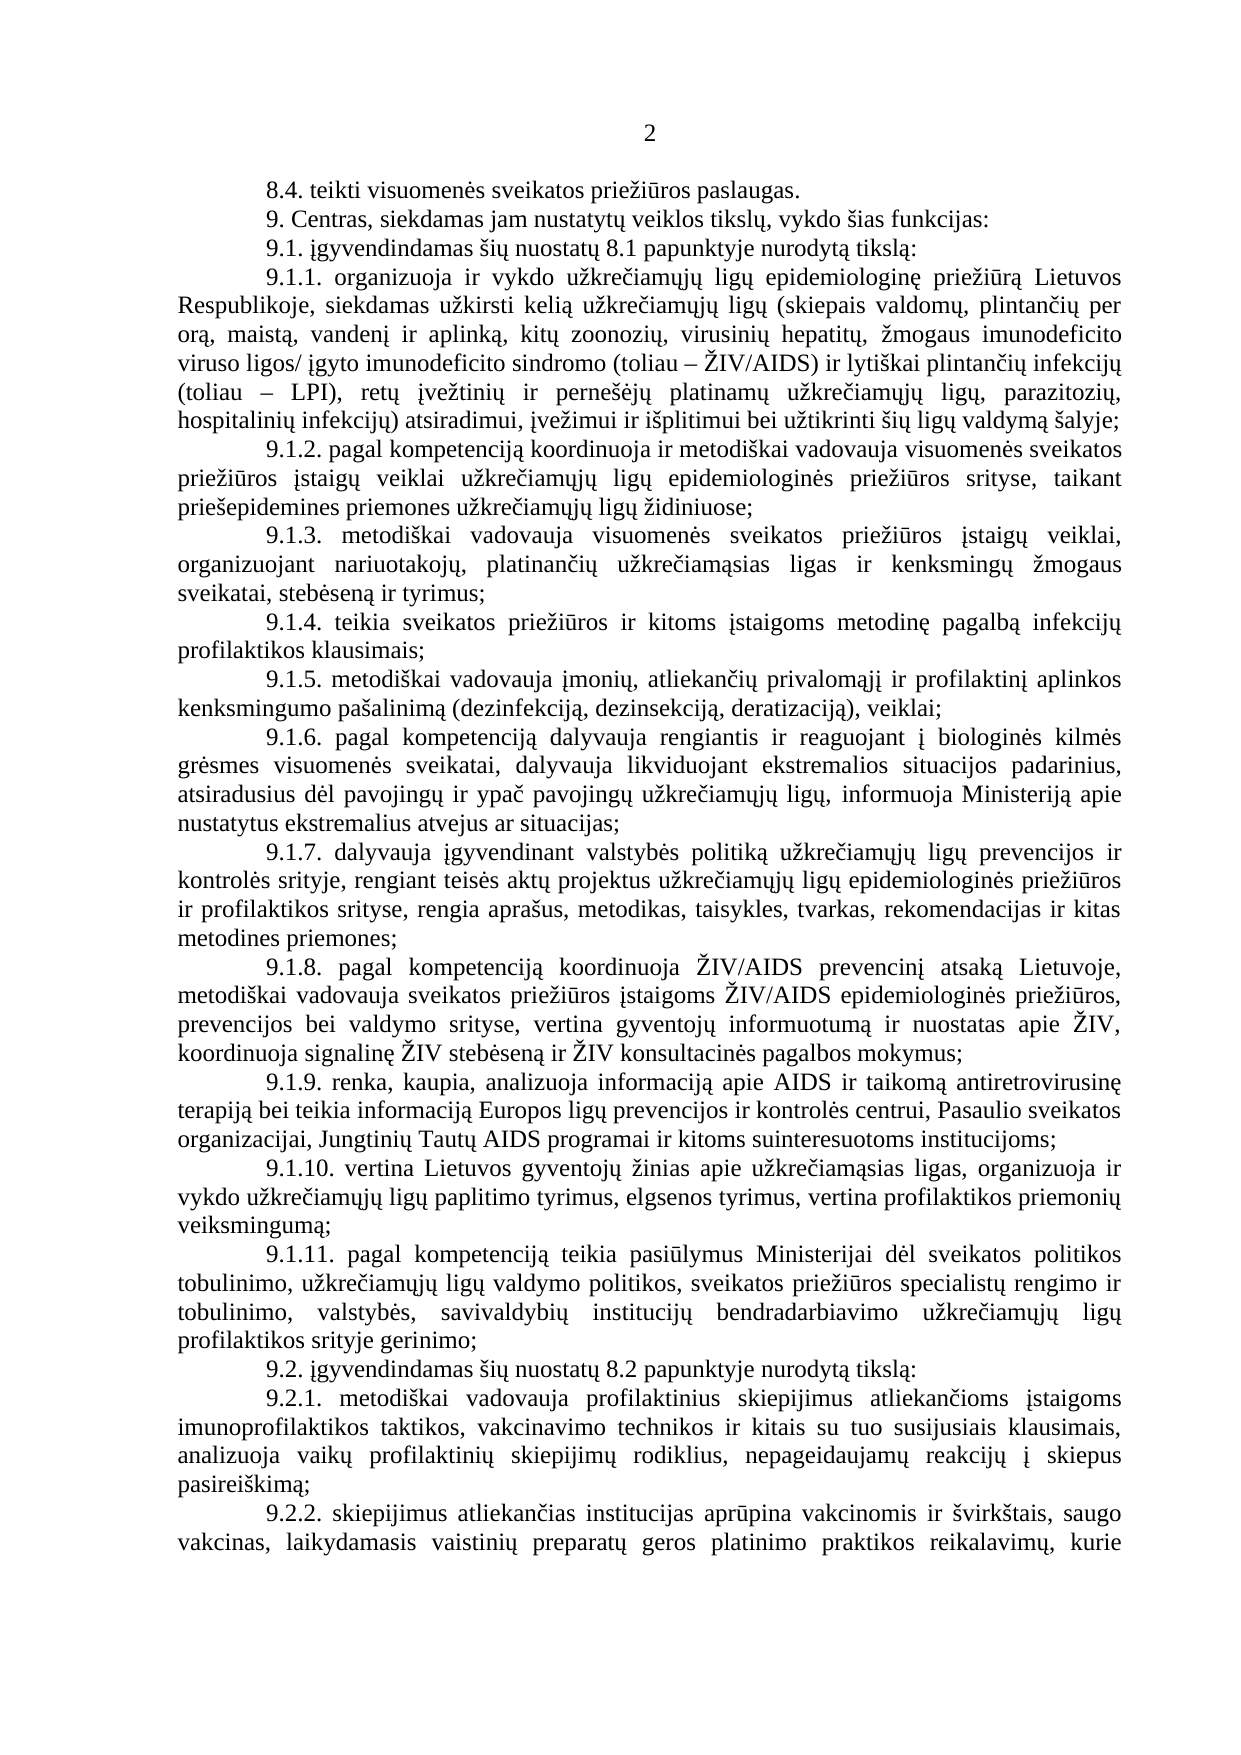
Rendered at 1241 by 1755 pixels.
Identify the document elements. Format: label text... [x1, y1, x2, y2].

text 9.1.8. pagal kompetenciją koordinuoja ŽIV/AIDS prevencinį atsaką Lietuvoje, metodiškai vadovauja sveikatos priežiūros įstaigoms ŽIV/AIDS epidemiologinės priežiūros, prevencijos bei valdymo srityse, vertina gyventojų informuotumą ir nuostatas apie ŽIV, koordinuoja signalinę ŽIV stebėseną ir ŽIV konsultacinės pagalbos mokymus; [177, 952, 1122, 1067]
text 9.1.3. metodiškai vadovauja visuomenės sveikatos priežiūros įstaigų veiklai, organizuojant nariuotakojų, platinančių užkrečiamąsias ligas ir kenksmingų žmogaus sveikatai, stebėseną ir tyrimus; [177, 521, 1122, 607]
text 9.1. įgyvendindamas šių nuostatų 8.1 papunktyje nurodytą tikslą: [177, 233, 1122, 262]
text 9.1.6. pagal kompetenciją dalyvauja rengiantis ir reaguojant į biologinės kilmės grėsmes visuomenės sveikatai, dalyvauja likviduojant ekstremalios situacijos padarinius, atsiradusius dėl pavojingų ir ypač pavojingų užkrečiamųjų ligų, informuoja Ministeriją apie nustatytus ekstremalius atvejus ar situacijas; [177, 722, 1122, 837]
text 9.1.11. pagal kompetenciją teikia pasiūlymus Ministerijai dėl sveikatos politikos tobulinimo, užkrečiamųjų ligų valdymo politikos, sveikatos priežiūros specialistų rengimo ir tobulinimo, valstybės, savivaldybių institucijų bendradarbiavimo užkrečiamųjų ligų profilaktikos srityje gerinimo; [177, 1239, 1122, 1354]
text 9. Centras, siekdamas jam nustatytų veiklos tikslų, vykdo šias funkcijas: [177, 204, 1122, 233]
text 9.1.10. vertina Lietuvos gyventojų žinias apie užkrečiamąsias ligas, organizuoja ir vykdo užkrečiamųjų ligų paplitimo tyrimus, elgsenos tyrimus, vertina profilaktikos priemonių veiksmingumą; [177, 1153, 1122, 1239]
text 9.2.2. skiepijimus atliekančias institucijas aprūpina vakcinomis ir švirkštais, saugo vakcinas, laikydamasis vaistinių preparatų geros platinimo praktikos reikalavimų, kurie [177, 1498, 1122, 1556]
text 9.1.4. teikia sveikatos priežiūros ir kitoms įstaigoms metodinę pagalbą infekcijų profilaktikos klausimais; [177, 607, 1122, 664]
text 9.1.9. renka, kaupia, analizuoja informaciją apie AIDS ir taikomą antiretrovirusinę terapiją bei teikia informaciją Europos ligų prevencijos ir kontrolės centrui, Pasaulio sveikatos organizacijai, Jungtinių Tautų AIDS programai ir kitoms suinteresuotoms institucijoms; [177, 1067, 1122, 1153]
text 9.1.2. pagal kompetenciją koordinuoja ir metodiškai vadovauja visuomenės sveikatos priežiūros įstaigų veiklai užkrečiamųjų ligų epidemiologinės priežiūros srityse, taikant priešepidemines priemones užkrečiamųjų ligų židiniuose; [177, 434, 1122, 521]
text 8.4. teikti visuomenės sveikatos priežiūros paslaugas. [177, 176, 1122, 204]
text 9.2. įgyvendindamas šių nuostatų 8.2 papunktyje nurodytą tikslą: [177, 1354, 1122, 1383]
text 9.2.1. metodiškai vadovauja profilaktinius skiepijimus atliekančioms įstaigoms imunoprofilaktikos taktikos, vakcinavimo technikos ir kitais su tuo susijusiais klausimais, analizuoja vaikų profilaktinių skiepijimų rodiklius, nepageidaujamų reakcijų į skiepus pasireiškimą; [177, 1383, 1122, 1498]
text 9.1.5. metodiškai vadovauja įmonių, atliekančių privalomąjį ir profilaktinį aplinkos kenksmingumo pašalinimą (dezinfekciją, dezinsekciją, deratizaciją), veiklai; [177, 664, 1122, 722]
text 9.1.7. dalyvauja įgyvendinant valstybės politiką užkrečiamųjų ligų prevencijos ir kontrolės srityje, rengiant teisės aktų projektus užkrečiamųjų ligų epidemiologinės priežiūros ir profilaktikos srityse, rengia aprašus, metodikas, taisykles, tvarkas, rekomendacijas ir kitas metodines priemones; [177, 837, 1122, 952]
text 9.1.1. organizuoja ir vykdo užkrečiamųjų ligų epidemiologinę priežiūrą Lietuvos Respublikoje, siekdamas užkirsti kelią užkrečiamųjų ligų (skiepais valdomų, plintančių per orą, maistą, vandenį ir aplinką, kitų zoonozių, virusinių hepatitų, žmogaus imunodeficito viruso ligos/ įgyto imunodeficito sindromo (toliau – ŽIV/AIDS) ir lytiškai plintančių infekcijų (toliau – LPI), retų įvežtinių ir pernešėjų platinamų užkrečiamųjų ligų, parazitozių, hospitalinių infekcijų) atsiradimui, įvežimui ir išplitimui bei užtikrinti šių ligų valdymą šalyje; [177, 262, 1122, 434]
